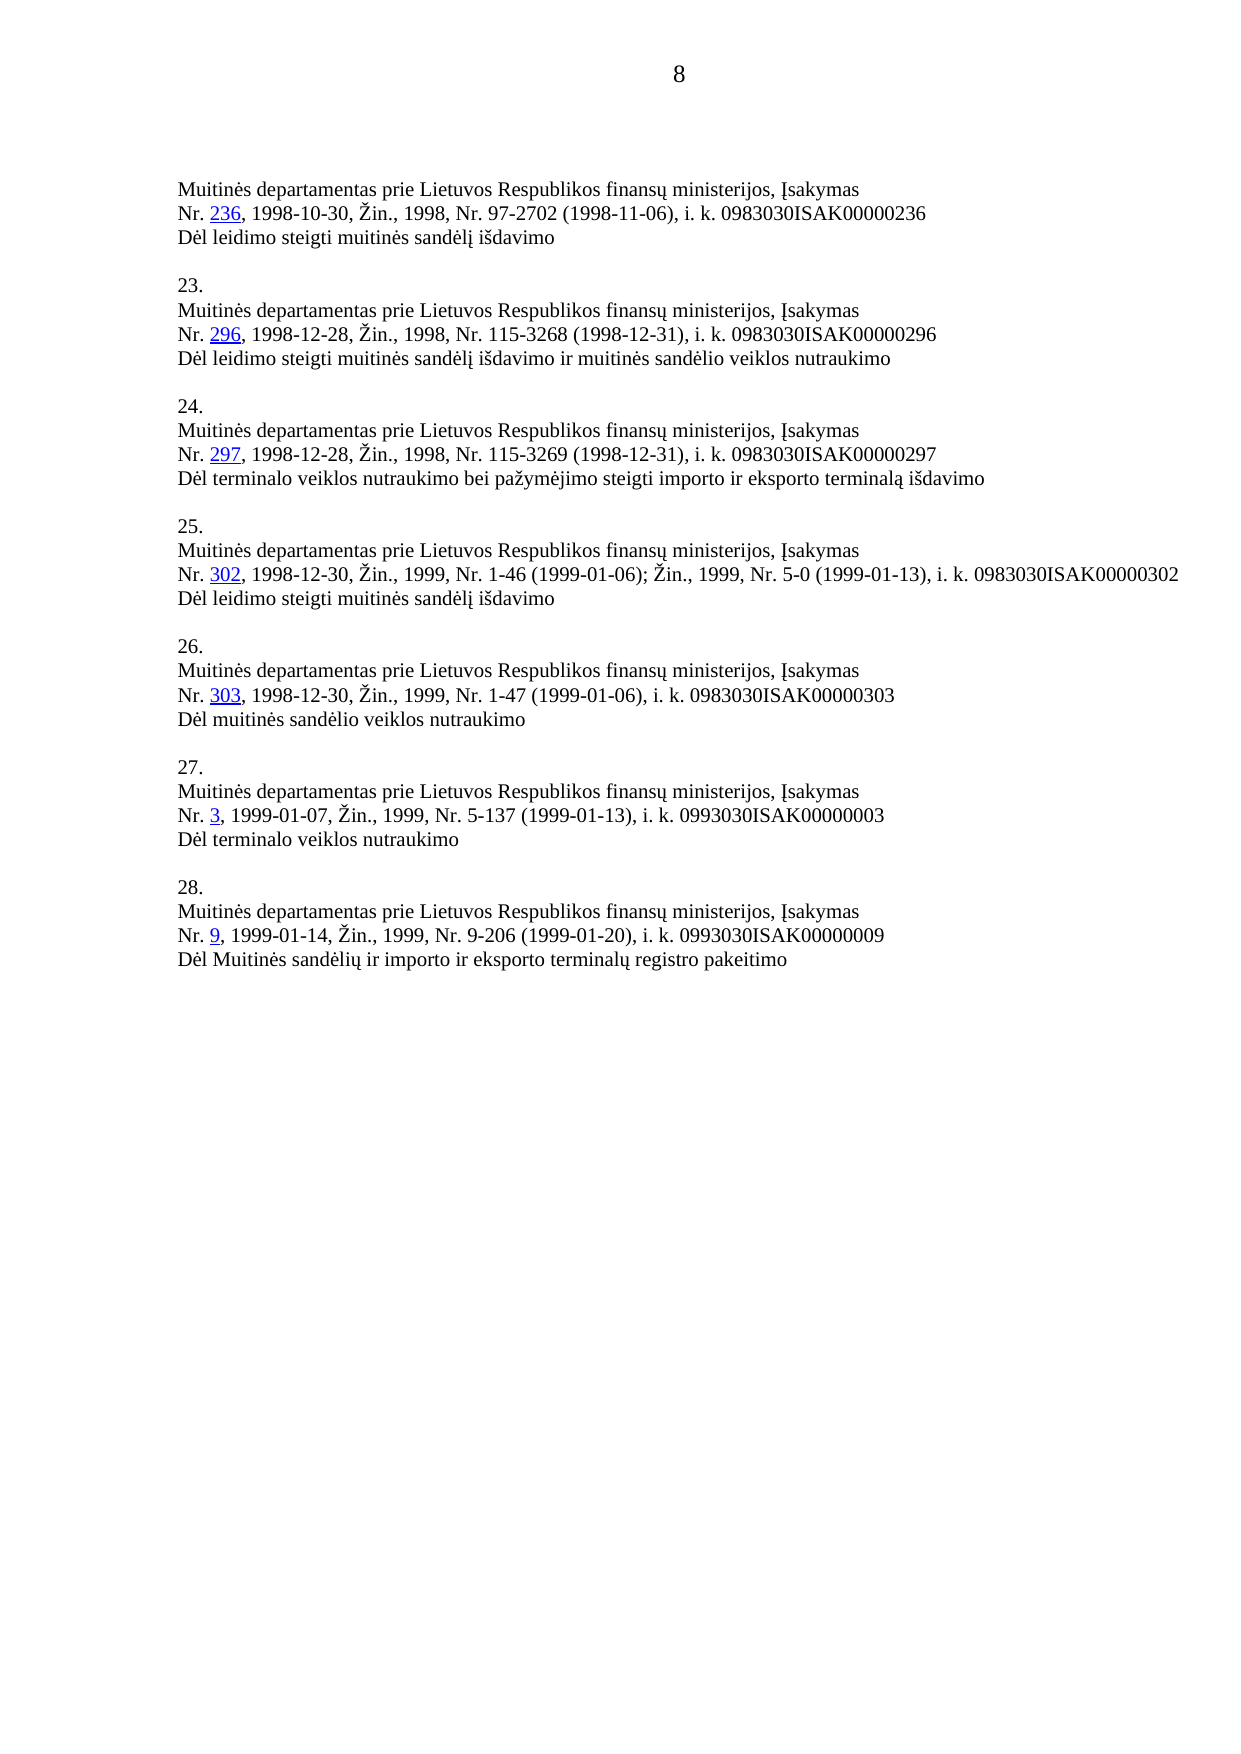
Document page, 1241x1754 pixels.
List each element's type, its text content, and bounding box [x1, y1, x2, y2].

text Dėl muitinės sandėlio veiklos nutraukimo [177, 707, 1181, 731]
text Muitinės departamentas prie Lietuvos Respublikos finansų ministerijos, Įsakymas [177, 899, 1181, 923]
text 24. [177, 394, 1181, 418]
text Dėl leidimo steigti muitinės sandėlį išdavimo ir muitinės sandėlio veiklos nutraukimo [177, 346, 1181, 370]
text Muitinės departamentas prie Lietuvos Respublikos finansų ministerijos, Įsakymas [177, 658, 1181, 682]
text Nr. 3, 1999-01-07, Žin., 1999, Nr. 5-137 (1999-01-13), i. k. 0993030ISAK00000003 [177, 803, 1181, 827]
text Nr. 9, 1999-01-14, Žin., 1999, Nr. 9-206 (1999-01-20), i. k. 0993030ISAK00000009 [177, 923, 1181, 947]
text Nr. 303, 1998-12-30, Žin., 1999, Nr. 1-47 (1999-01-06), i. k. 0983030ISAK00000303 [177, 682, 1181, 707]
text Nr. 302, 1998-12-30, Žin., 1999, Nr. 1-46 (1999-01-06); Žin., 1999, Nr. 5-0 (1999-01-13), i. k. 0983030ISAK00000302 [177, 562, 1181, 586]
text Muitinės departamentas prie Lietuvos Respublikos finansų ministerijos, Įsakymas [177, 538, 1181, 562]
text 28. [177, 875, 1181, 899]
text 23. [177, 273, 1181, 297]
text Dėl terminalo veiklos nutraukimo bei pažymėjimo steigti importo ir eksporto terminalą išdavimo [177, 466, 1181, 490]
text Muitinės departamentas prie Lietuvos Respublikos finansų ministerijos, Įsakymas [177, 779, 1181, 803]
text Dėl Muitinės sandėlių ir importo ir eksporto terminalų registro pakeitimo [177, 947, 1181, 971]
text Dėl terminalo veiklos nutraukimo [177, 827, 1181, 851]
text Muitinės departamentas prie Lietuvos Respublikos finansų ministerijos, Įsakymas [177, 297, 1181, 322]
text 25. [177, 514, 1181, 538]
text 27. [177, 755, 1181, 779]
text 26. [177, 634, 1181, 658]
text Dėl leidimo steigti muitinės sandėlį išdavimo [177, 225, 1181, 249]
text Dėl leidimo steigti muitinės sandėlį išdavimo [177, 586, 1181, 610]
text Nr. 296, 1998-12-28, Žin., 1998, Nr. 115-3268 (1998-12-31), i. k. 0983030ISAK00000296 [177, 322, 1181, 346]
text Muitinės departamentas prie Lietuvos Respublikos finansų ministerijos, Įsakymas [177, 418, 1181, 442]
text Muitinės departamentas prie Lietuvos Respublikos finansų ministerijos, Įsakymas [177, 177, 1181, 201]
text Nr. 297, 1998-12-28, Žin., 1998, Nr. 115-3269 (1998-12-31), i. k. 0983030ISAK00000297 [177, 442, 1181, 466]
text Nr. 236, 1998-10-30, Žin., 1998, Nr. 97-2702 (1998-11-06), i. k. 0983030ISAK00000236 [177, 201, 1181, 225]
